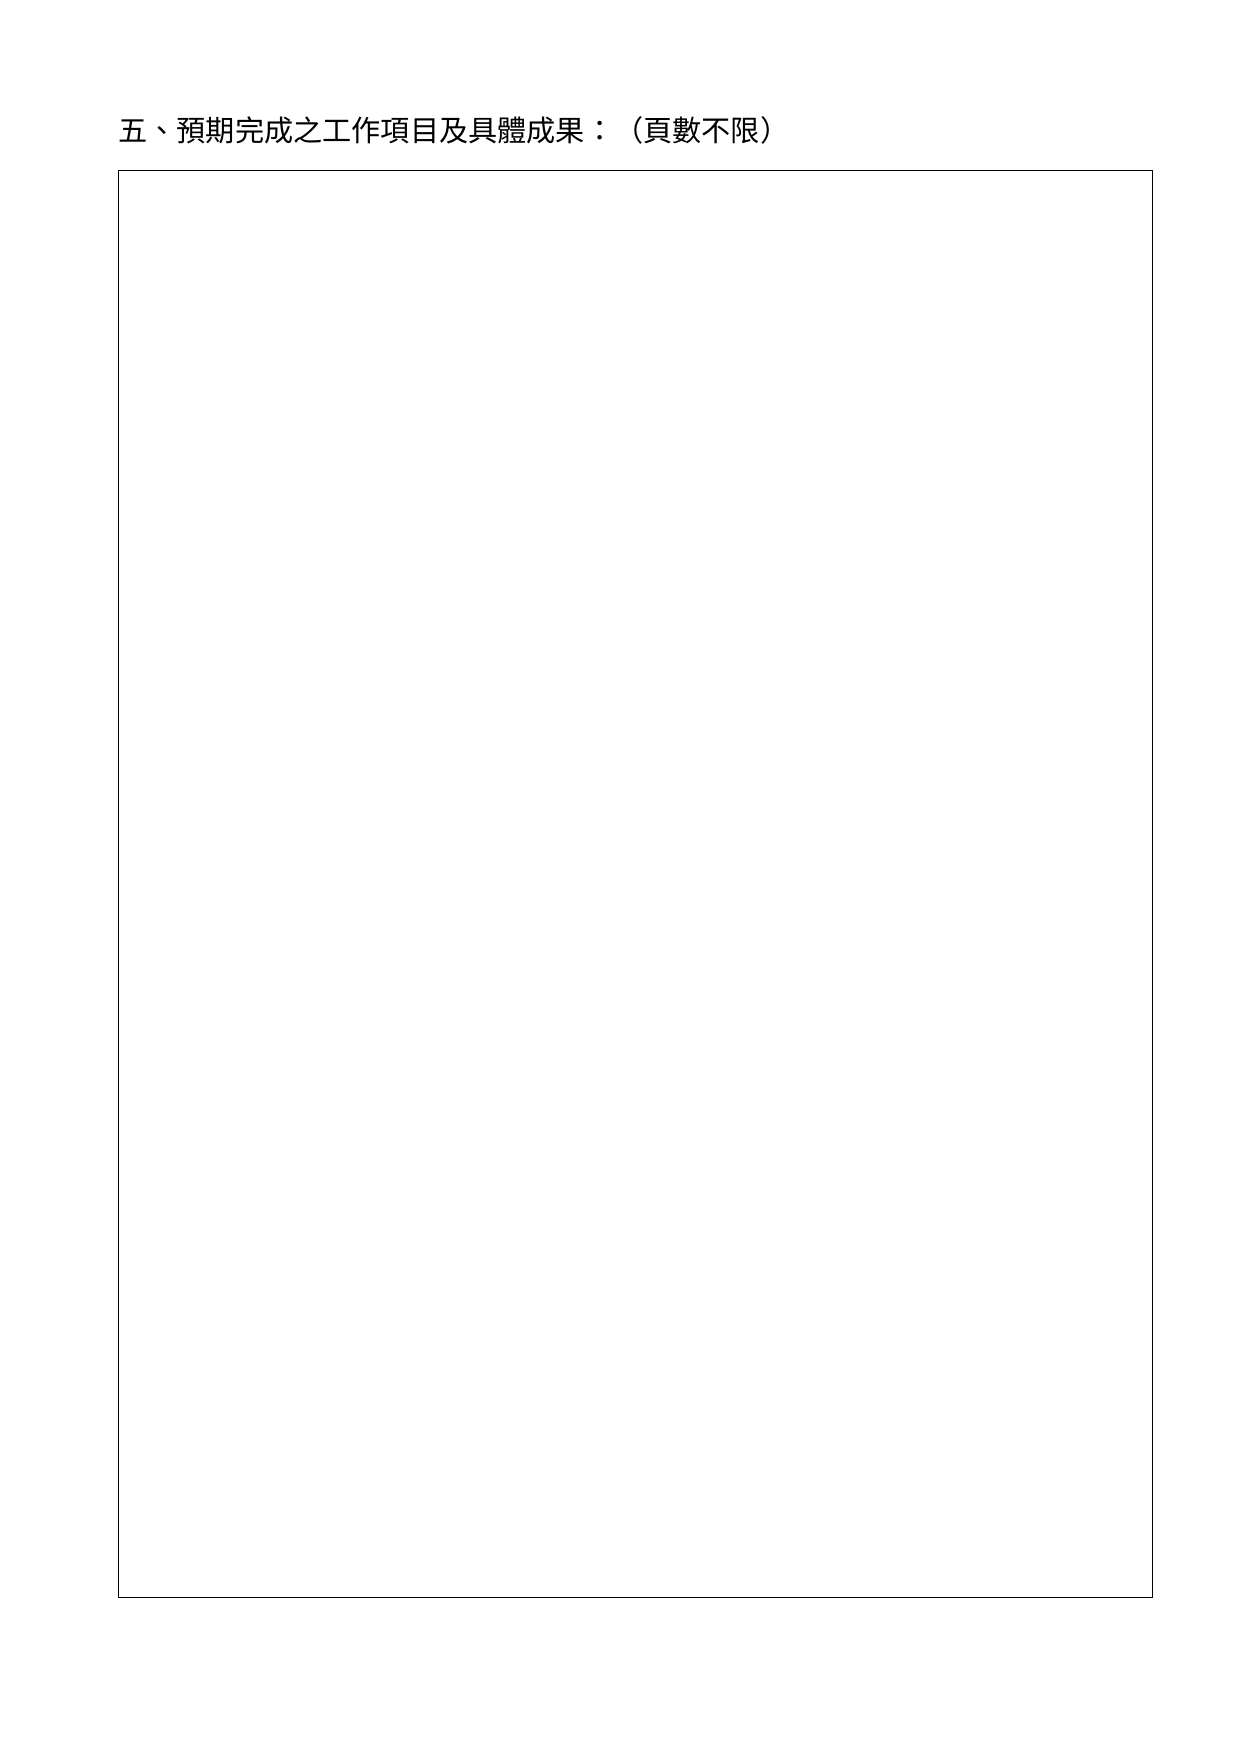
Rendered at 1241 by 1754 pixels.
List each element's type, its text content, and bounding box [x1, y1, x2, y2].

text 五、預期完成之工作項目及具體成果：（頁數不限） [118, 108, 1157, 150]
table_header [119, 171, 1152, 1596]
